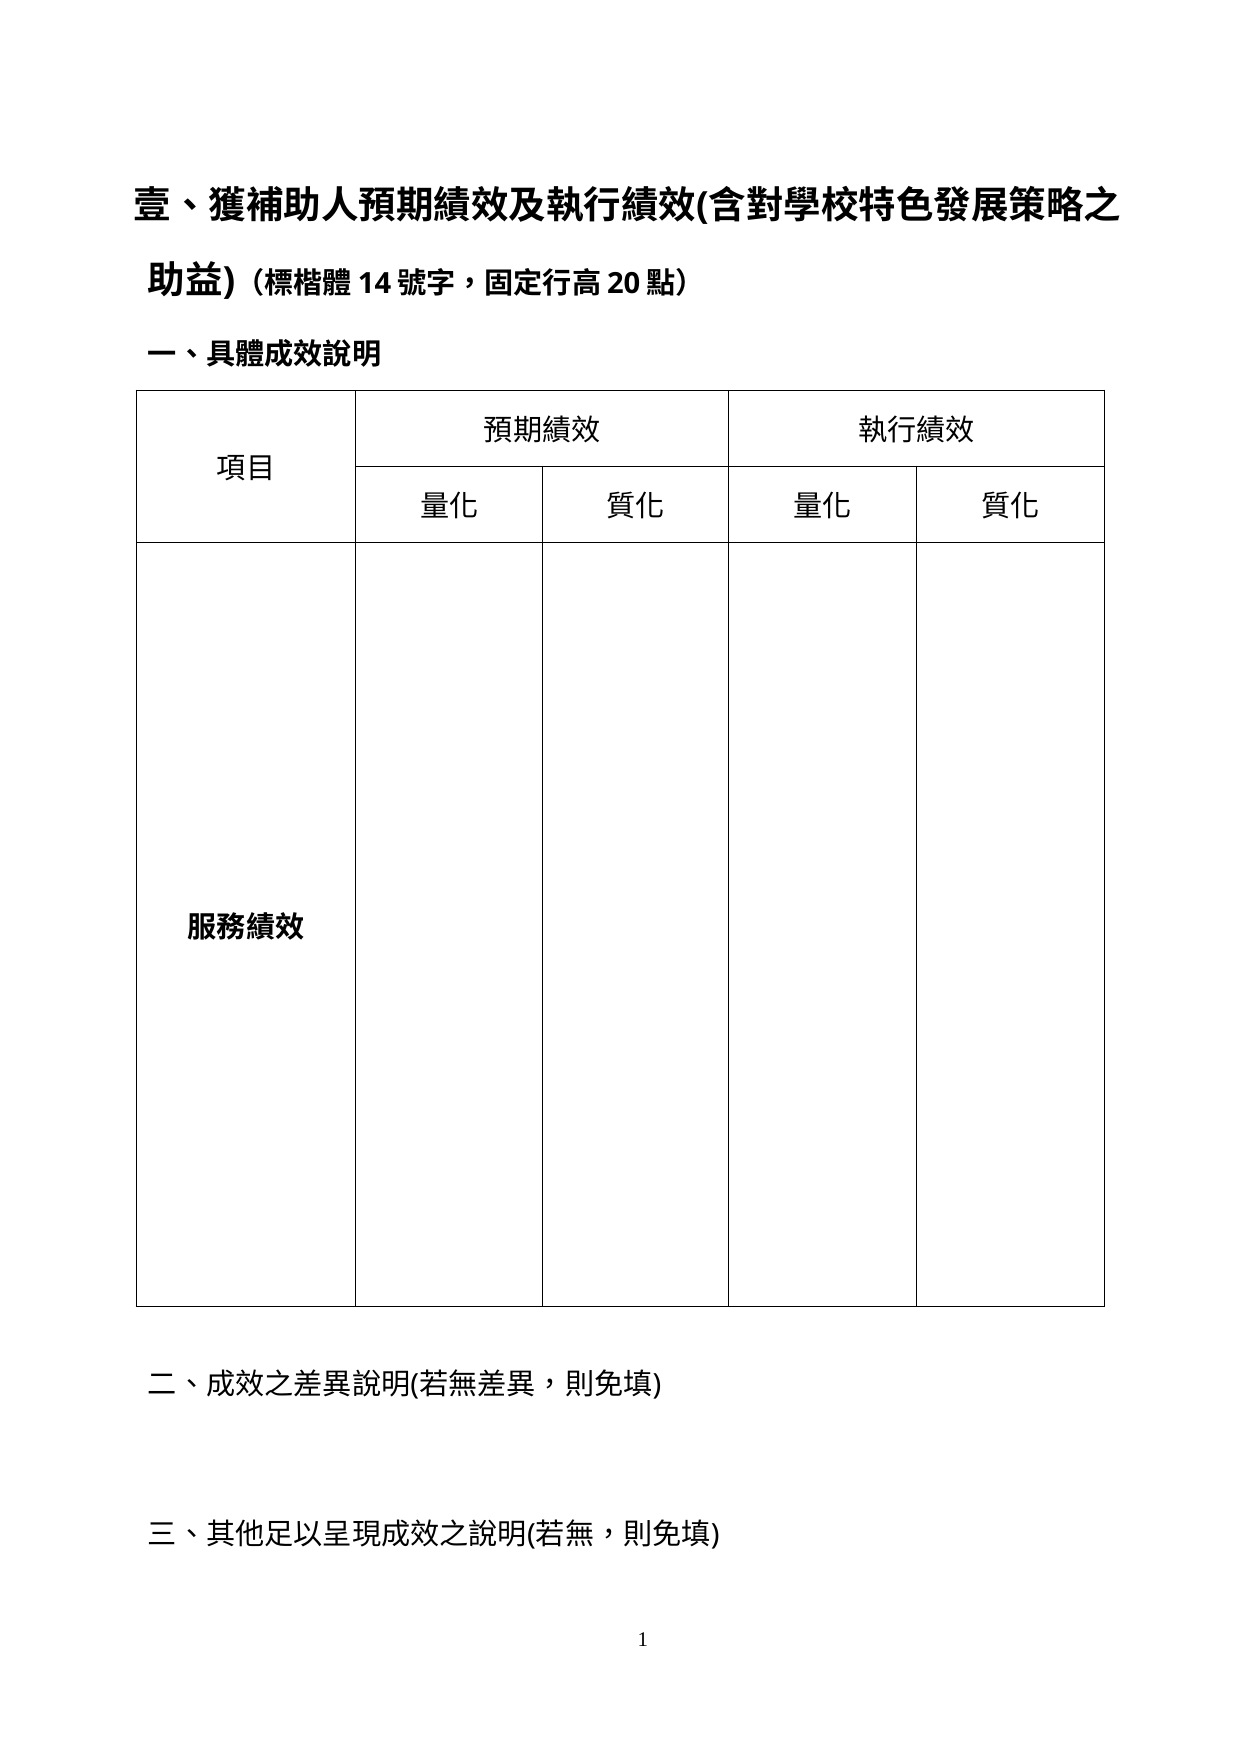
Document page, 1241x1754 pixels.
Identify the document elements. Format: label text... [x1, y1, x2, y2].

table_cell 質化 [543, 467, 728, 542]
table_cell 量化 [356, 467, 542, 542]
table_cell 服務績效 [137, 543, 355, 1306]
table_cell [356, 543, 542, 1306]
table_header 項目 [137, 391, 355, 542]
text 一、具體成效說明 [148, 314, 1137, 389]
text 二、成效之差異說明(若無差異，則免填) [148, 1344, 1137, 1419]
table_cell [917, 543, 1104, 1306]
table_header 預期績效 [356, 391, 728, 466]
text 壹、獲補助人預期績效及執行績效(含對學校特色發展策略之助益)（標楷體14號字，固定行高20點） [133, 164, 1137, 314]
table_header 執行績效 [729, 391, 1104, 466]
table_cell [729, 543, 916, 1306]
text 三、其他足以呈現成效之說明(若無，則免填) [148, 1494, 1137, 1569]
table_cell 量化 [729, 467, 916, 542]
table_cell 質化 [917, 467, 1104, 542]
table_cell [543, 543, 728, 1306]
